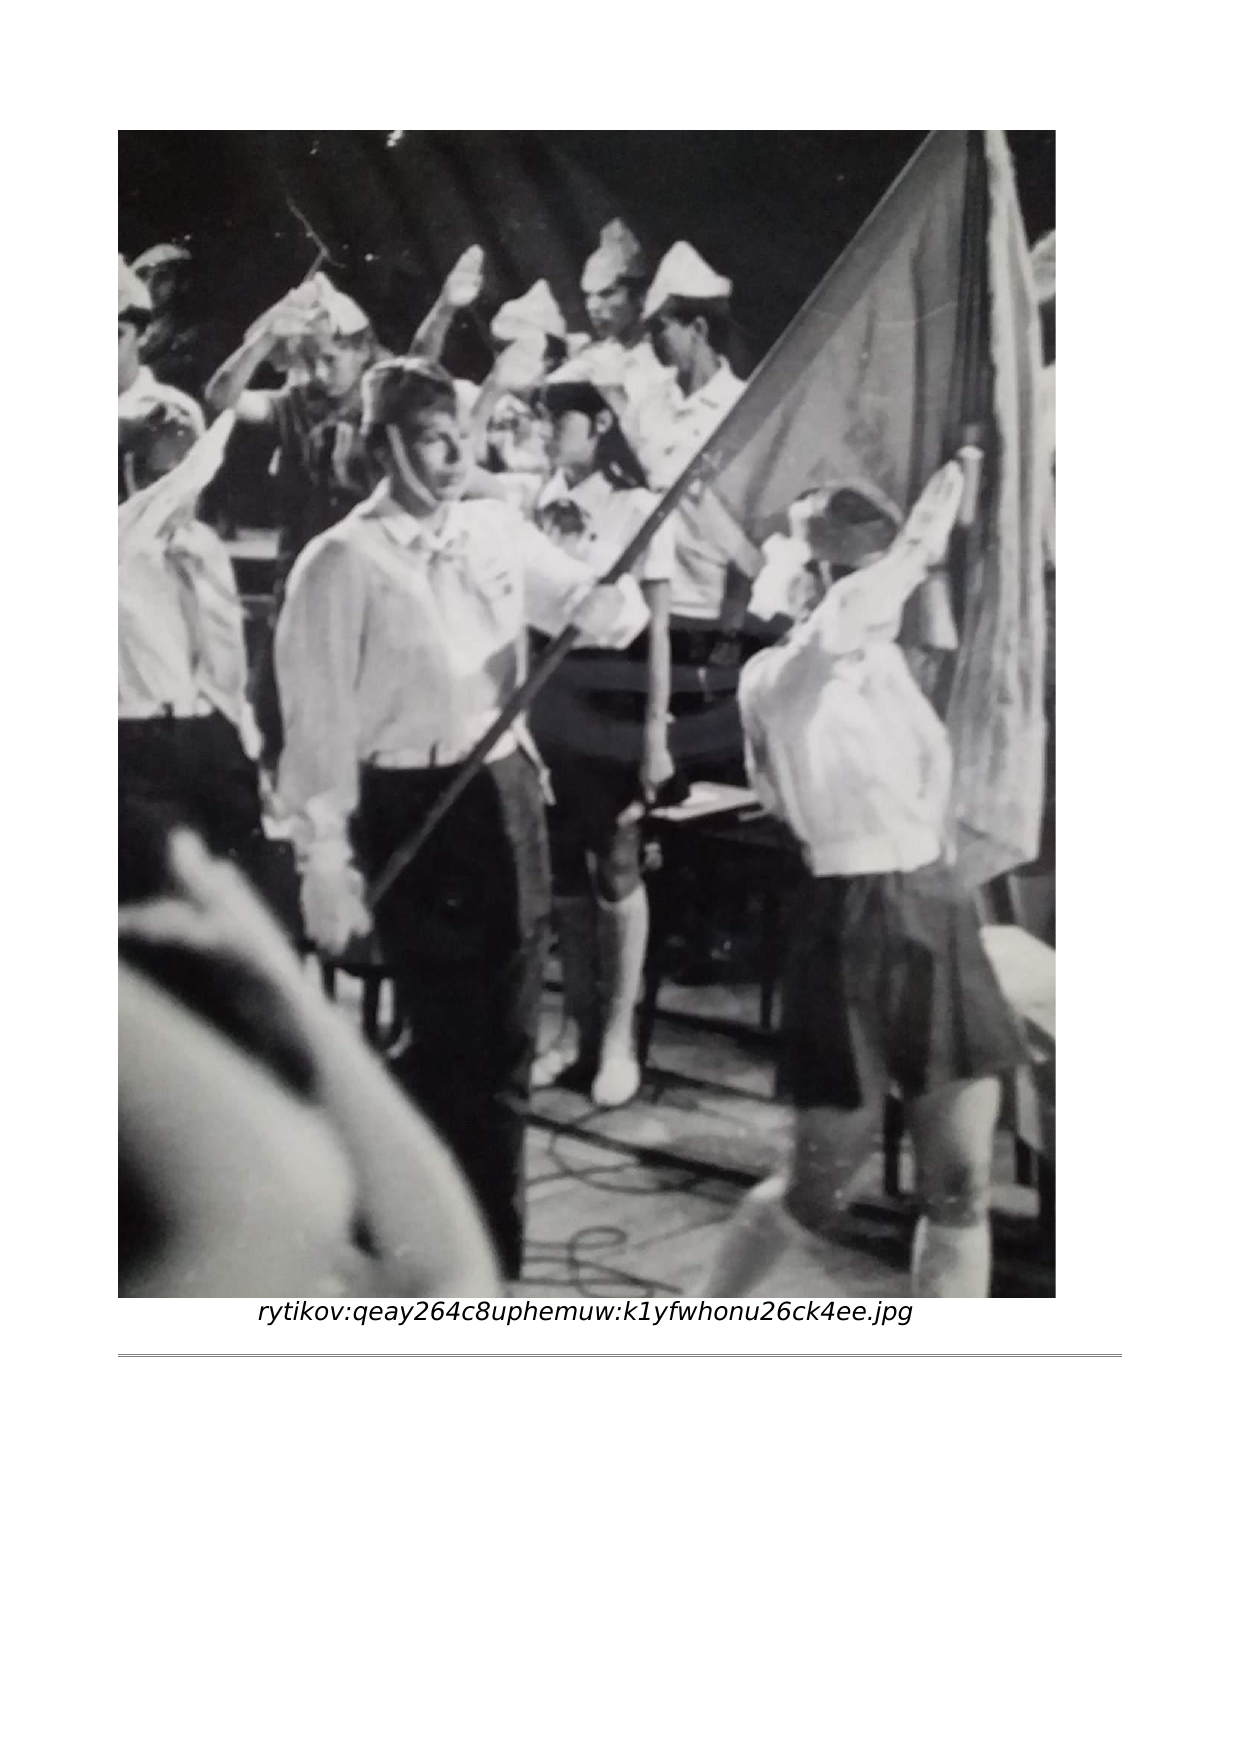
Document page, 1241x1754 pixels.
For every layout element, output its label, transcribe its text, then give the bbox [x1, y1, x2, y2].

text rytikov:qeay264c8uphemuw:k1yfwhonu26ck4ee.jpg [118, 1298, 1056, 1327]
picture [118, 130, 1056, 1298]
